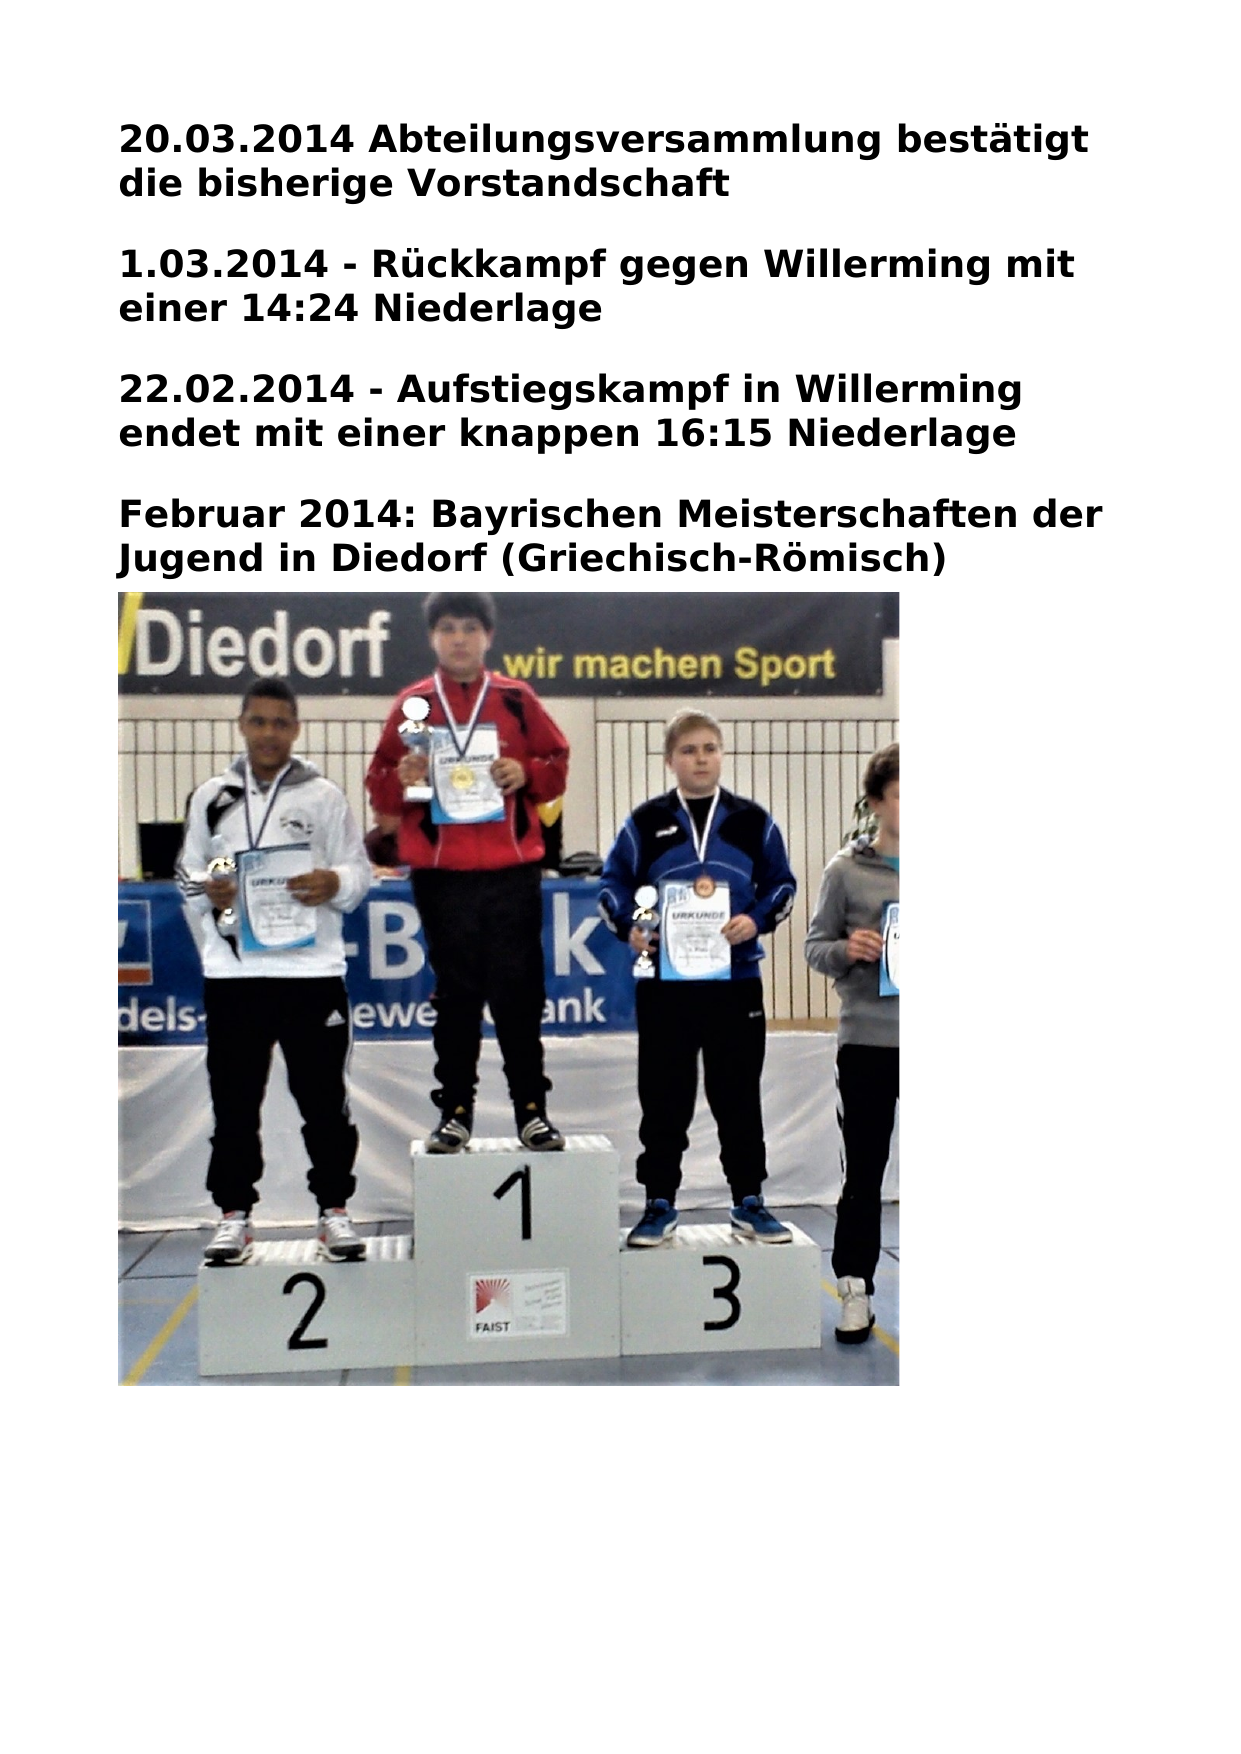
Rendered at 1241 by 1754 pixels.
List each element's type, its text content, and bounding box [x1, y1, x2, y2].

subtitle 1.03.2014 - Rückkampf gegen Willerming mit einer 14:24 Niederlage [118, 243, 1122, 330]
subtitle 20.03.2014 Abteilungsversammlung bestätigt die bisherige Vorstandschaft [118, 118, 1122, 205]
picture [118, 592, 900, 1386]
subtitle 22.02.2014 - Aufstiegskampf in Willerming endet mit einer knappen 16:15 Niederlage [118, 368, 1122, 455]
subtitle Februar 2014: Bayrischen Meisterschaften der Jugend in Diedorf (Griechisch-Römisch) [118, 492, 1122, 580]
